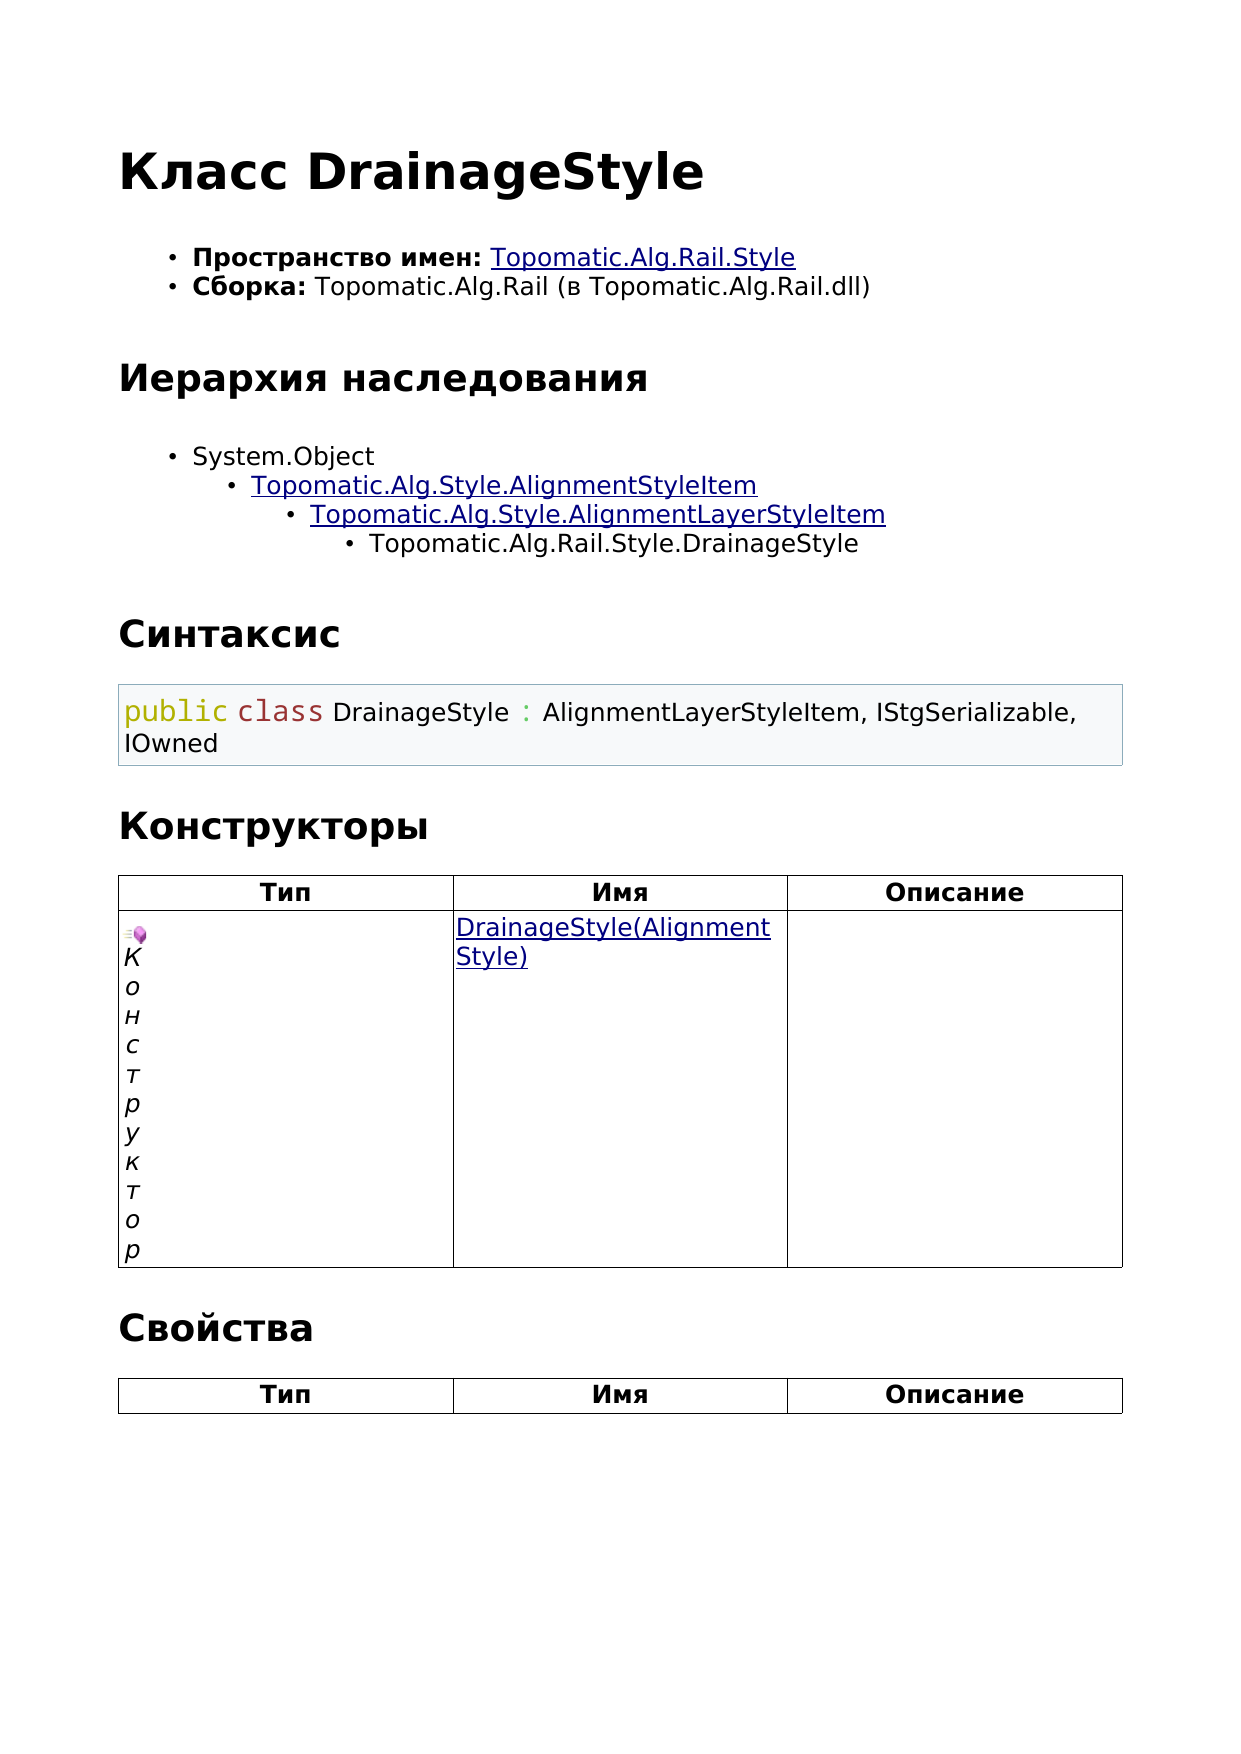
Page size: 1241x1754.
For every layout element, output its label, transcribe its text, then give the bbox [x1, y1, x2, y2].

table_cell DrainageStyle(AlignmentStyle) [454, 911, 787, 1267]
list Пространство имен: Topomatic.Alg.Rail.Style [177, 243, 1122, 272]
table_header Тип [119, 876, 453, 910]
subtitle Иерархия наследования [118, 356, 1122, 400]
list System.Object [177, 442, 1122, 471]
table_header Имя [454, 1379, 787, 1413]
table_header Описание [788, 876, 1122, 910]
list Topomatic.Alg.Style.AlignmentStyleItem [236, 471, 1122, 500]
table_cell [119, 911, 453, 1267]
table_cell [788, 911, 1122, 1267]
subtitle Синтаксис [118, 613, 1122, 657]
table_header public class DrainageStyle : AlignmentLayerStyleItem, IStgSerializable, IOwned [119, 685, 1122, 764]
table_header Тип [119, 1379, 453, 1413]
picture [121, 926, 147, 944]
list Topomatic.Alg.Rail.Style.DrainageStyle [354, 529, 1122, 558]
subtitle Конструкторы [118, 804, 1122, 848]
subtitle Свойства [118, 1307, 1122, 1350]
list Topomatic.Alg.Style.AlignmentLayerStyleItem [295, 500, 1122, 529]
list Сборка: Topomatic.Alg.Rail (в Topomatic.Alg.Rail.dll) [177, 272, 1122, 302]
table_header Описание [788, 1379, 1122, 1413]
table_header Имя [454, 876, 787, 910]
subtitle Класс DrainageStyle [118, 143, 1122, 201]
